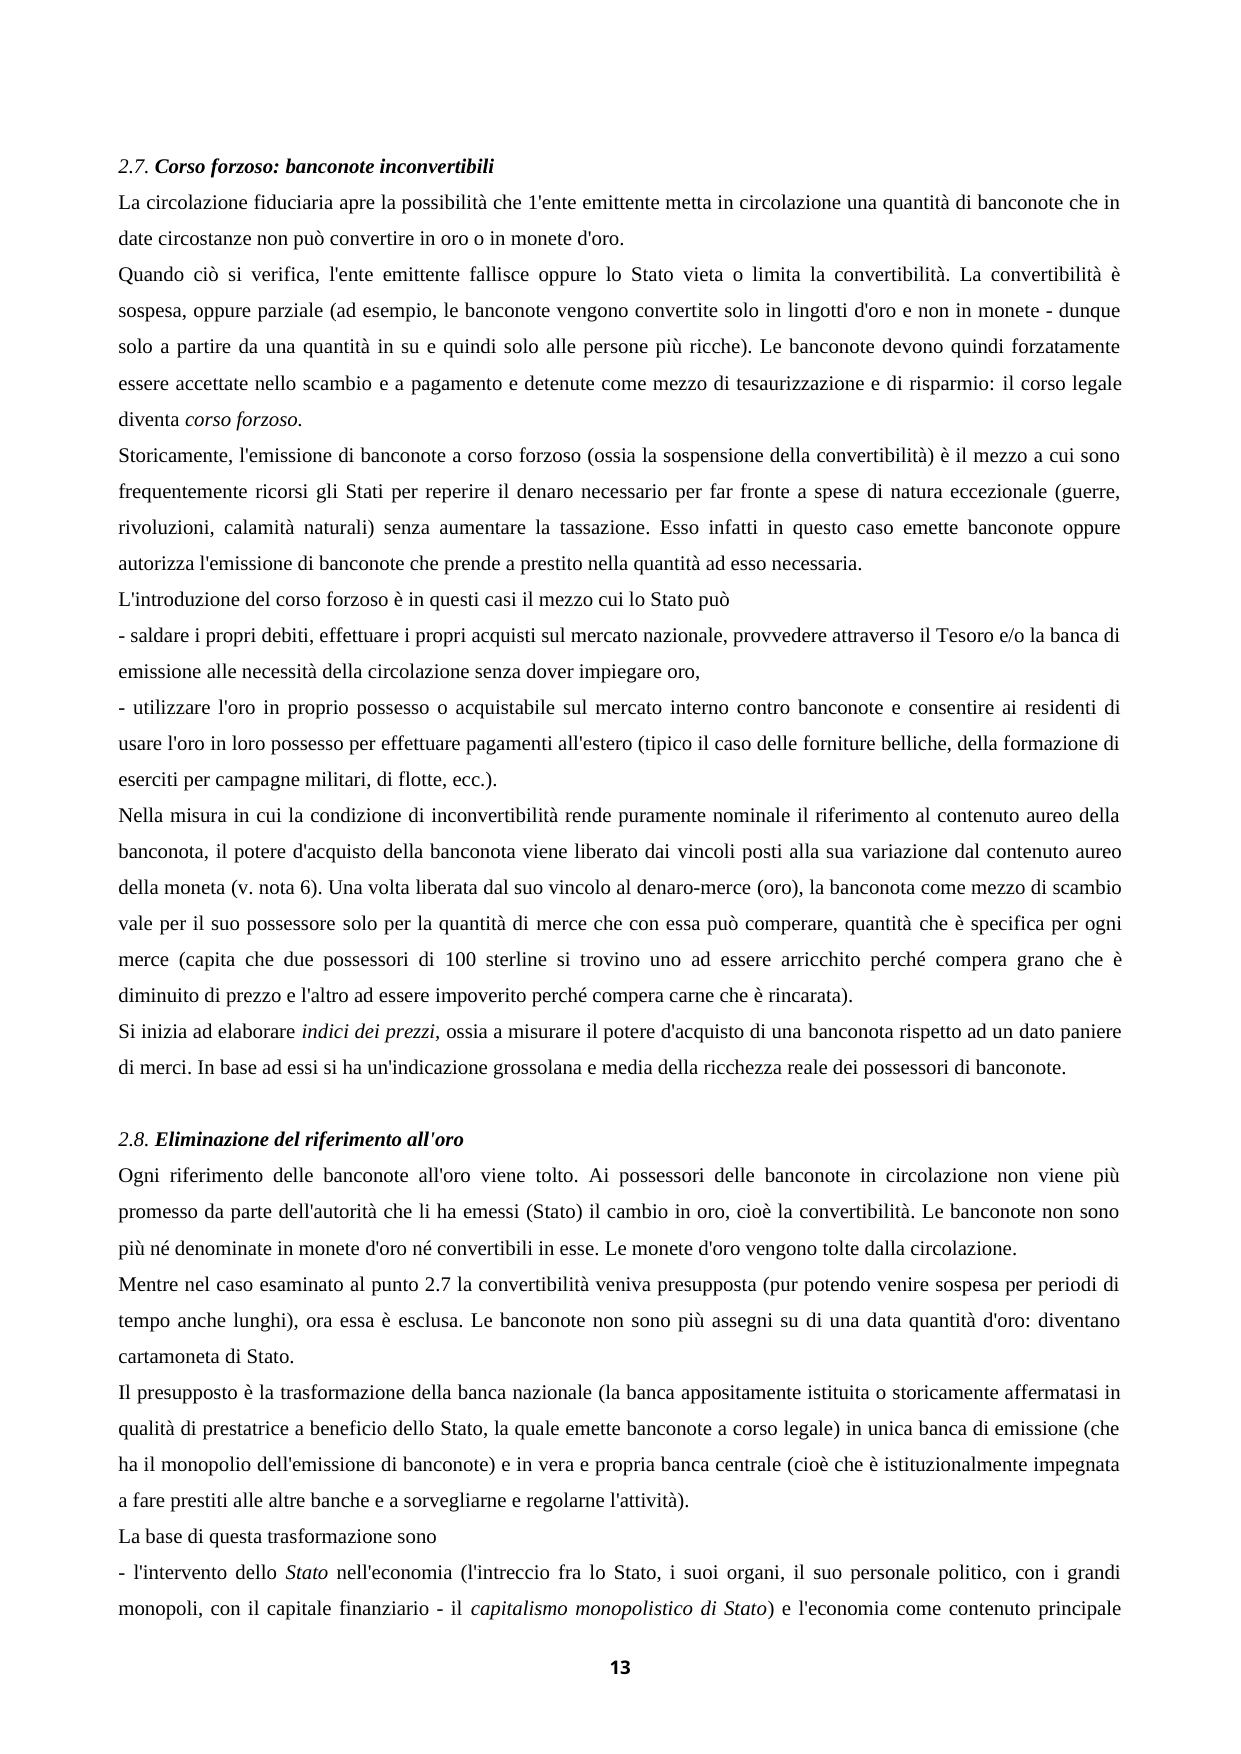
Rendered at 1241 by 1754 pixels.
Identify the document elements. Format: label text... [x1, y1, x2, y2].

text La base di questa trasformazione sono [118, 1524, 1122, 1548]
text Quando ciò si verifica, l'ente emittente fallisce oppure lo Stato vieta o limita la convertibilità. La convertibilità è sospesa, oppure parziale (ad esempio, le banconote vengono convertite solo in lingotti d'oro e non in monete - dunque solo a partire da una quantità in su e quindi solo alle persone più ricche). Le banconote devono quindi forzatamente essere accettate nello scambio e a pagamento e detenute come mezzo di tesaurizzazione e di risparmio: il corso legale diventa corso forzoso. [118, 262, 1122, 431]
text La circolazione fiduciaria apre la possibilità che 1'ente emittente metta in circolazione una quantità di banconote che in date circostanze non può convertire in oro o in monete d'oro. [118, 190, 1122, 250]
text L'introduzione del corso forzoso è in questi casi il mezzo cui lo Stato può [118, 587, 1122, 611]
text - utilizzare l'oro in proprio possesso o acquistabile sul mercato interno contro banconote e consentire ai residenti di usare l'oro in loro possesso per effettuare pagamenti all'estero (tipico il caso delle forniture belliche, della formazione di eserciti per campagne militari, di flotte, ecc.). [118, 695, 1122, 791]
text Ogni riferimento delle banconote all'oro viene tolto. Ai possessori delle banconote in circolazione non viene più promesso da parte dell'autorità che li ha emessi (Stato) il cambio in oro, cioè la convertibilità. Le banconote non sono più né denominate in monete d'oro né convertibili in esse. Le monete d'oro vengono tolte dalla circolazione. [118, 1163, 1122, 1259]
text - l'intervento dello Stato nell'economia (l'intreccio fra lo Stato, i suoi organi, il suo personale politico, con i grandi monopoli, con il capitale finanziario - il capitalismo monopolistico di Stato) e l'economia come contenuto principale [118, 1560, 1122, 1620]
text - saldare i propri debiti, effettuare i propri acquisti sul mercato nazionale, provvedere attraverso il Tesoro e/o la banca di emissione alle necessità della circolazione senza dover impiegare oro, [118, 623, 1122, 683]
text 2.7. Corso forzoso: banconote inconvertibili [118, 154, 1122, 178]
text Storicamente, l'emissione di banconote a corso forzoso (ossia la sospensione della convertibilità) è il mezzo a cui sono frequentemente ricorsi gli Stati per reperire il denaro necessario per far fronte a spese di natura eccezionale (guerre, rivoluzioni, calamità naturali) senza aumentare la tassazione. Esso infatti in questo caso emette banconote oppure autorizza l'emissione di banconote che prende a prestito nella quantità ad esso necessaria. [118, 442, 1122, 575]
text Mentre nel caso esaminato al punto 2.7 la convertibilità veniva presupposta (pur potendo venire sospesa per periodi di tempo anche lunghi), ora essa è esclusa. Le banconote non sono più assegni su di una data quantità d'oro: diventano cartamoneta di Stato. [118, 1271, 1122, 1368]
text Si inizia ad elaborare indici dei prezzi, ossia a misurare il potere d'acquisto di una banconota rispetto ad un dato paniere di merci. In base ad essi si ha un'indicazione grossolana e media della ricchezza reale dei possessori di banconote. [118, 1019, 1122, 1079]
text 2.8. Eliminazione del riferimento all'oro [118, 1127, 1122, 1151]
text Nella misura in cui la condizione di inconvertibilità rende puramente nominale il riferimento al contenuto aureo della banconota, il potere d'acquisto della banconota viene liberato dai vincoli posti alla sua variazione dal contenuto aureo della moneta (v. nota 6). Una volta liberata dal suo vincolo al denaro-merce (oro), la banconota come mezzo di scambio vale per il suo possessore solo per la quantità di merce che con essa può comperare, quantità che è specifica per ogni merce (capita che due possessori di 100 sterline si trovino uno ad essere arricchito perché compera grano che è diminuito di prezzo e l'altro ad essere impoverito perché compera carne che è rincarata). [118, 803, 1122, 1007]
text Il presupposto è la trasformazione della banca nazionale (la banca appositamente istituita o storicamente affermatasi in qualità di prestatrice a beneficio dello Stato, la quale emette banconote a corso legale) in unica banca di emissione (che ha il monopolio dell'emissione di banconote) e in vera e propria banca centrale (cioè che è istituzionalmente impegnata a fare prestiti alle altre banche e a sorvegliarne e regolarne l'attività). [118, 1379, 1122, 1512]
